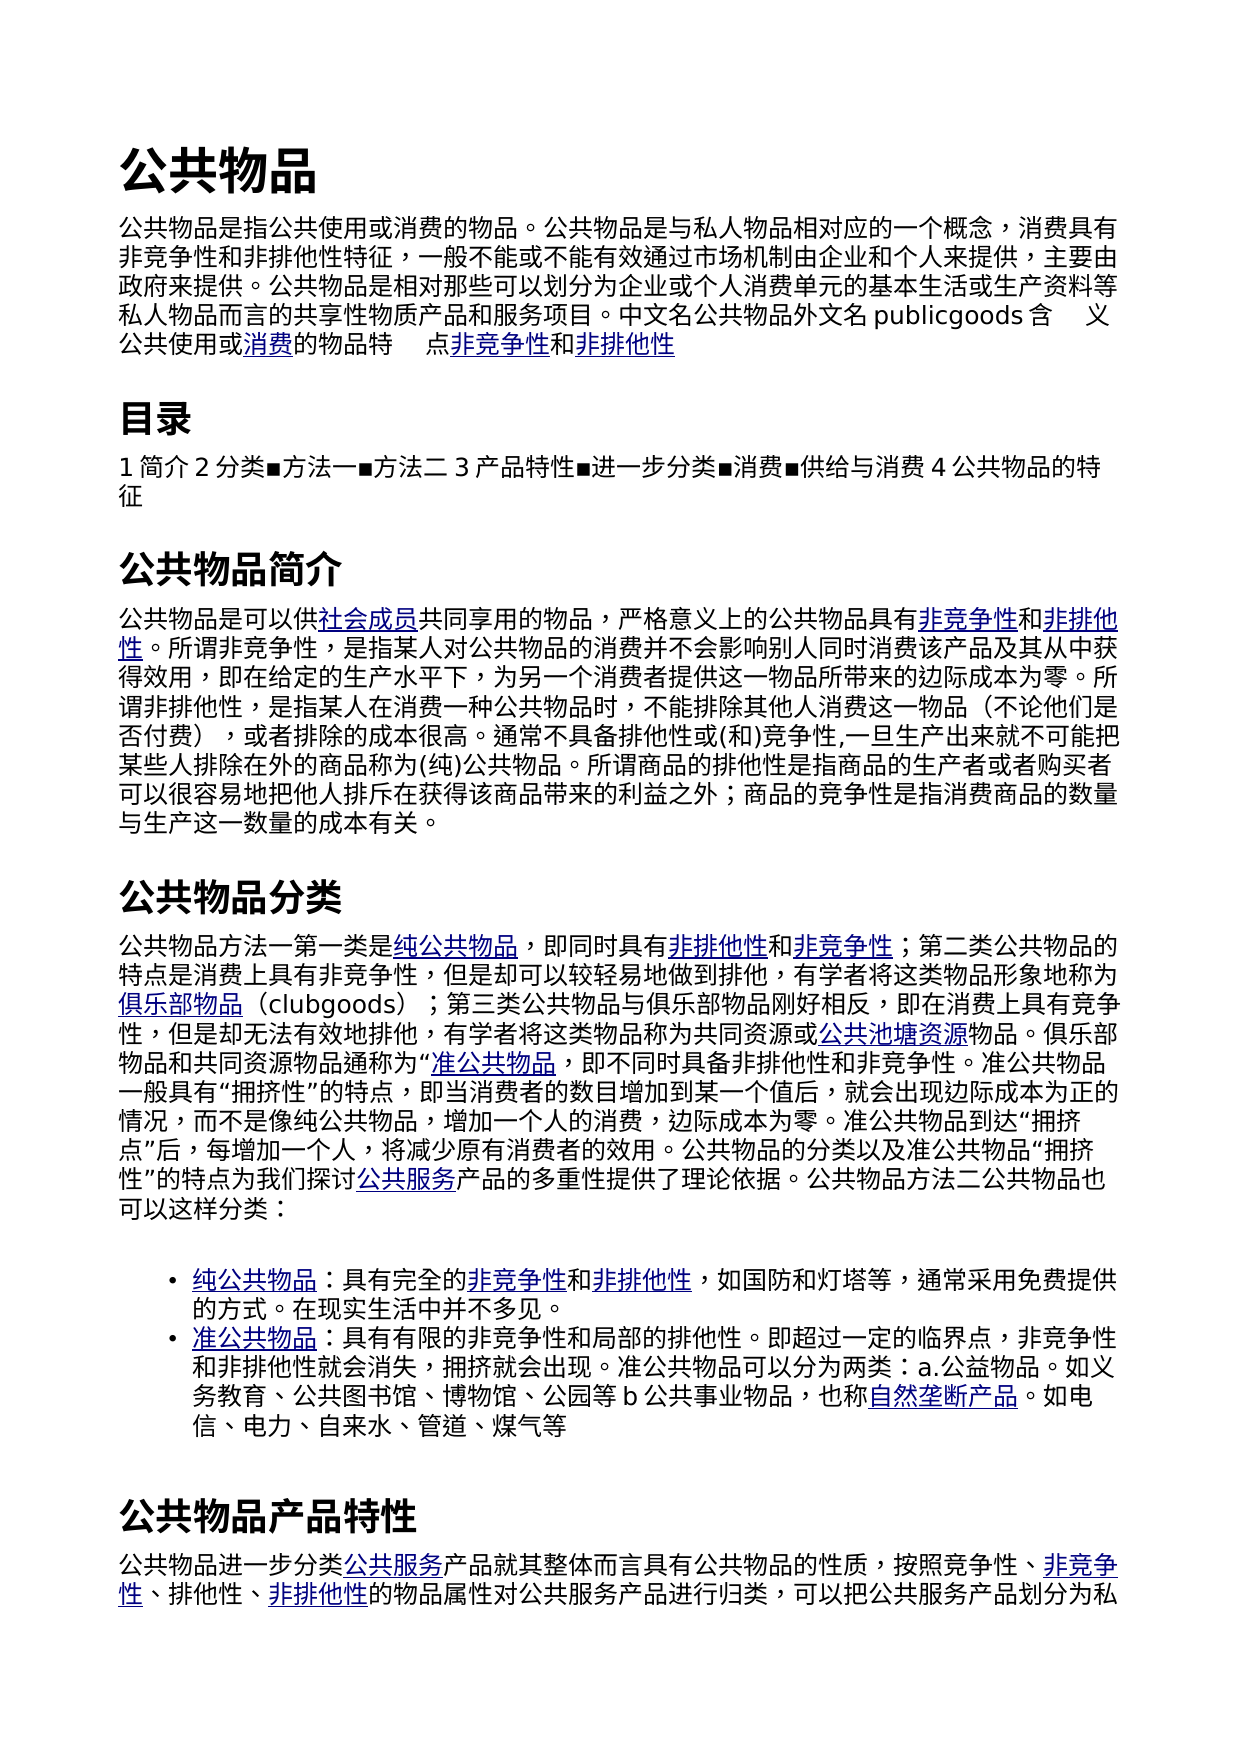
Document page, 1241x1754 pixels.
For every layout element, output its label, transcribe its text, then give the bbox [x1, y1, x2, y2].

list 准公共物品：具有有限的非竞争性和局部的排他性。即超过一定的临界点，非竞争性和非排他性就会消失，拥挤就会出现。准公共物品可以分为两类：a.公益物品。如义务教育、公共图书馆、博物馆、公园等b公共事业物品，也称自然垄断产品。如电信、电力、自来水、管道、煤气等 [177, 1324, 1122, 1441]
text 公共物品是指公共使用或消费的物品。公共物品是与私人物品相对应的一个概念，消费具有非竞争性和非排他性特征，一般不能或不能有效通过市场机制由企业和个人来提供，主要由政府来提供。公共物品是相对那些可以划分为企业或个人消费单元的基本生活或生产资料等私人物品而言的共享性物质产品和服务项目。中文名公共物品外文名publicgoods含 义公共使用或消费的物品特 点非竞争性和非排他性 [118, 214, 1122, 360]
text 公共物品是可以供社会成员共同享用的物品，严格意义上的公共物品具有非竞争性和非排他性。所谓非竞争性，是指某人对公共物品的消费并不会影响别人同时消费该产品及其从中获得效用，即在给定的生产水平下，为另一个消费者提供这一物品所带来的边际成本为零。所谓非排他性，是指某人在消费一种公共物品时，不能排除其他人消费这一物品（不论他们是否付费），或者排除的成本很高。通常不具备排他性或(和)竞争性,一旦生产出来就不可能把某些人排除在外的商品称为(纯)公共物品。所谓商品的排他性是指商品的生产者或者购买者可以很容易地把他人排斥在获得该商品带来的利益之外；商品的竞争性是指消费商品的数量与生产这一数量的成本有关。 [118, 605, 1122, 839]
text 公共物品方法一第一类是纯公共物品，即同时具有非排他性和非竞争性；第二类公共物品的特点是消费上具有非竞争性，但是却可以较轻易地做到排他，有学者将这类物品形象地称为俱乐部物品（clubgoods）；第三类公共物品与俱乐部物品刚好相反，即在消费上具有竞争性，但是却无法有效地排他，有学者将这类物品称为共同资源或公共池塘资源物品。俱乐部物品和共同资源物品通称为“准公共物品，即不同时具备非排他性和非竞争性。准公共物品一般具有“拥挤性”的特点，即当消费者的数目增加到某一个值后，就会出现边际成本为正的情况，而不是像纯公共物品，增加一个人的消费，边际成本为零。准公共物品到达“拥挤点”后，每增加一个人，将减少原有消费者的效用。公共物品的分类以及准公共物品“拥挤性”的特点为我们探讨公共服务产品的多重性提供了理论依据。公共物品方法二公共物品也可以这样分类： [118, 932, 1122, 1224]
subtitle 公共物品简介 [118, 549, 1122, 593]
subtitle 公共物品分类 [118, 876, 1122, 920]
subtitle 公共物品 [118, 143, 1122, 201]
subtitle 公共物品产品特性 [118, 1495, 1122, 1539]
list 纯公共物品：具有完全的非竞争性和非排他性，如国防和灯塔等，通常采用免费提供的方式。在现实生活中并不多见。 [177, 1266, 1122, 1324]
text 公共物品进一步分类公共服务产品就其整体而言具有公共物品的性质，按照竞争性、非竞争性、排他性、非排他性的物品属性对公共服务产品进行归类，可以把公共服务产品划分为私 [118, 1552, 1122, 1610]
text 1简介2分类▪方法一▪方法二3产品特性▪进一步分类▪消费▪供给与消费4公共物品的特征 [118, 453, 1122, 512]
subtitle 目录 [118, 397, 1122, 441]
